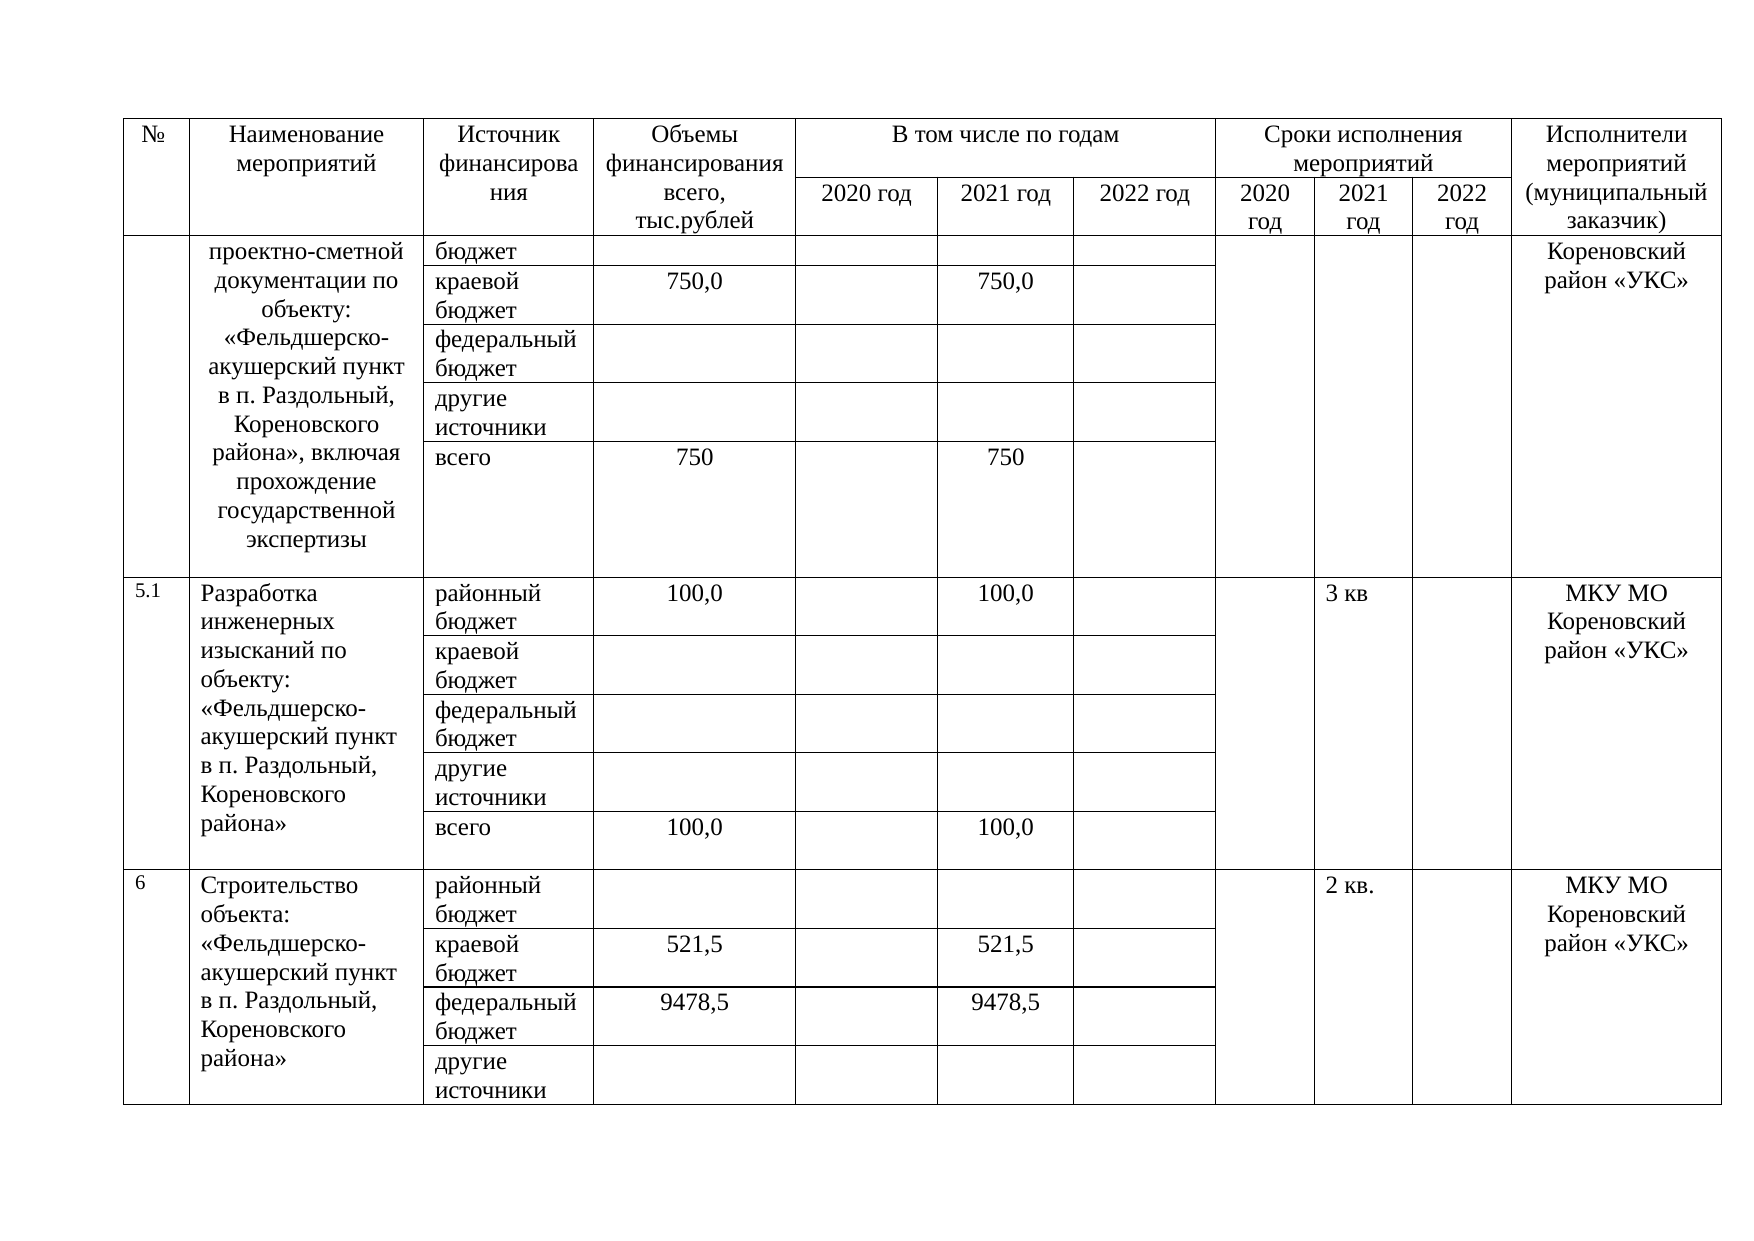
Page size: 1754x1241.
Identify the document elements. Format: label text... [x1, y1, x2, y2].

table_cell всего [424, 442, 593, 577]
table_cell [938, 325, 1073, 382]
table_cell [1074, 636, 1215, 694]
table_cell МКУ МО Кореновский район «УКС» [1512, 578, 1721, 869]
table_header № [124, 119, 189, 235]
table_header Сроки исполнения мероприятий [1216, 119, 1511, 177]
table_cell 521,5 [594, 929, 795, 986]
table_cell другие источники [424, 1046, 593, 1103]
table_cell 2 кв. [1315, 870, 1412, 1103]
table_cell Кореновский район «УКС» [1512, 236, 1721, 577]
table_cell 100,0 [938, 578, 1073, 635]
table_cell [1413, 578, 1511, 869]
table_cell [938, 383, 1073, 441]
table_cell 5.1 [124, 578, 189, 869]
table_cell [796, 578, 937, 635]
table_cell 3 кв [1315, 578, 1412, 869]
table_cell [1074, 695, 1215, 752]
table_cell федеральный бюджет [424, 325, 593, 382]
table_header Исполнители мероприятий (муниципальный заказчик) [1512, 119, 1721, 235]
table_cell [1074, 383, 1215, 441]
table_cell [1074, 442, 1215, 577]
table_cell 9478,5 [594, 988, 795, 1045]
table_cell [796, 753, 937, 811]
table_cell [594, 753, 795, 811]
table_cell 9478,5 [938, 988, 1073, 1045]
table_cell [594, 1046, 795, 1103]
table_cell МКУ МО Кореновский район «УКС» [1512, 870, 1721, 1103]
table_cell 521,5 [938, 929, 1073, 986]
table_cell всего [424, 812, 593, 869]
table_cell [796, 812, 937, 869]
table_cell [1216, 578, 1314, 869]
table_cell [1074, 988, 1215, 1045]
table_cell [1074, 325, 1215, 382]
table_cell 750 [938, 442, 1073, 577]
table_cell [796, 383, 937, 441]
table_cell 2021 год [1315, 178, 1412, 235]
table_cell федеральный бюджет [424, 988, 593, 1045]
table_cell [1216, 236, 1314, 577]
table_cell [796, 929, 937, 986]
table_cell 100,0 [594, 578, 795, 635]
table_cell 2021 год [938, 178, 1073, 235]
table_cell [1074, 812, 1215, 869]
table_cell [796, 1046, 937, 1103]
table_cell [796, 988, 937, 1045]
table_cell [938, 1046, 1073, 1103]
table_cell [1413, 870, 1511, 1103]
table_cell [1074, 753, 1215, 811]
table_cell бюджет [424, 236, 593, 265]
table_cell [1074, 266, 1215, 323]
table_cell другие источники [424, 753, 593, 811]
table_cell 2020 год [796, 178, 937, 235]
table_cell федеральный бюджет [424, 695, 593, 752]
table_cell [1074, 1046, 1215, 1103]
table_cell [796, 325, 937, 382]
table_cell [1216, 870, 1314, 1103]
table_cell 2020 год [1216, 178, 1314, 235]
table_cell 6 [124, 870, 189, 1103]
table_cell [796, 870, 937, 928]
table_cell [594, 695, 795, 752]
table_cell 750,0 [938, 266, 1073, 323]
table_cell [938, 636, 1073, 694]
table_cell [796, 236, 937, 265]
table_cell [1074, 929, 1215, 986]
table_cell [796, 695, 937, 752]
table_cell [1074, 236, 1215, 265]
table_cell [796, 636, 937, 694]
table_cell 100,0 [938, 812, 1073, 869]
table_cell [938, 753, 1073, 811]
table_cell [938, 695, 1073, 752]
table_cell краевой бюджет [424, 929, 593, 986]
table_cell [594, 870, 795, 928]
table_cell [594, 325, 795, 382]
table_cell [594, 636, 795, 694]
table_cell районный бюджет [424, 578, 593, 635]
table_cell 750 [594, 442, 795, 577]
table_cell [1074, 578, 1215, 635]
table_cell [796, 266, 937, 323]
table_cell [938, 236, 1073, 265]
table_cell другие источники [424, 383, 593, 441]
table_header Наименование мероприятий [190, 119, 423, 235]
table_cell проектно-сметной документации по объекту: «Фельдшерско-акушерский пункт в п. Раздольный, Кореновского района», включая прохождение государственной экспертизы [190, 236, 423, 577]
table_cell [1413, 236, 1511, 577]
table_cell 2022 год [1074, 178, 1215, 235]
table_header В том числе по годам [796, 119, 1215, 177]
table_cell Разработка инженерных изысканий по объекту: «Фельдшерско-акушерский пункт в п. Раздольный, Кореновского района» [190, 578, 423, 869]
table_cell [594, 236, 795, 265]
table_cell районный бюджет [424, 870, 593, 928]
table_header Объемы финансирования всего, тыс.рублей [594, 119, 795, 235]
table_cell 100,0 [594, 812, 795, 869]
table_cell 2022 год [1413, 178, 1511, 235]
table_cell [1074, 870, 1215, 928]
table_cell [124, 236, 189, 577]
table_cell [1315, 236, 1412, 577]
table_cell Строительство объекта: «Фельдшерско-акушерский пункт в п. Раздольный, Кореновского района» [190, 870, 423, 1103]
table_cell [938, 870, 1073, 928]
table_cell краевой бюджет [424, 266, 593, 323]
table_cell 750,0 [594, 266, 795, 323]
table_cell [594, 383, 795, 441]
table_header Источник финансирования [424, 119, 593, 235]
table_cell [796, 442, 937, 577]
table_cell краевой бюджет [424, 636, 593, 694]
